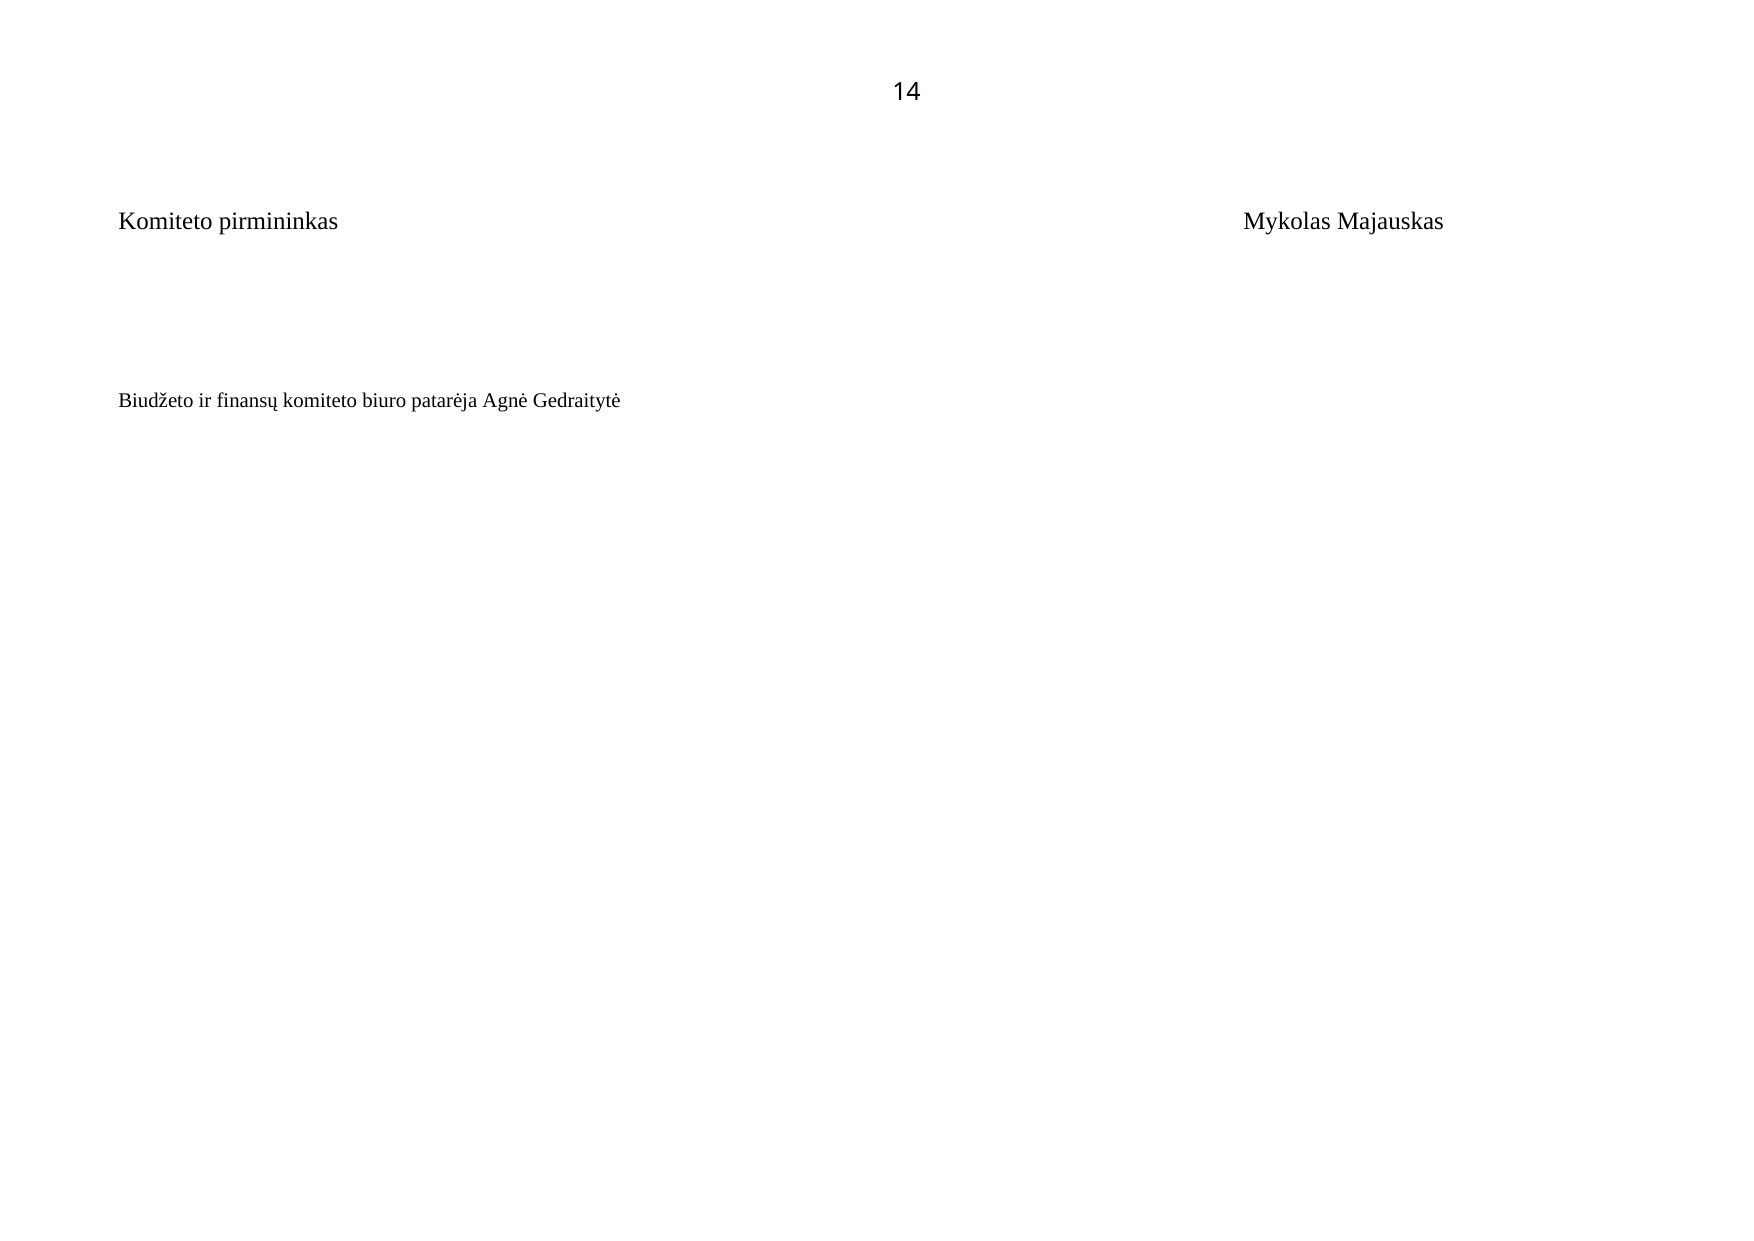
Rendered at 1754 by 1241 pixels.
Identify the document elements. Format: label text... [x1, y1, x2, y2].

text Komiteto pirmininkas Mykolas Majauskas [118, 206, 1695, 235]
text Biudžeto ir finansų komiteto biuro patarėja Agnė Gedraitytė [118, 388, 1695, 412]
